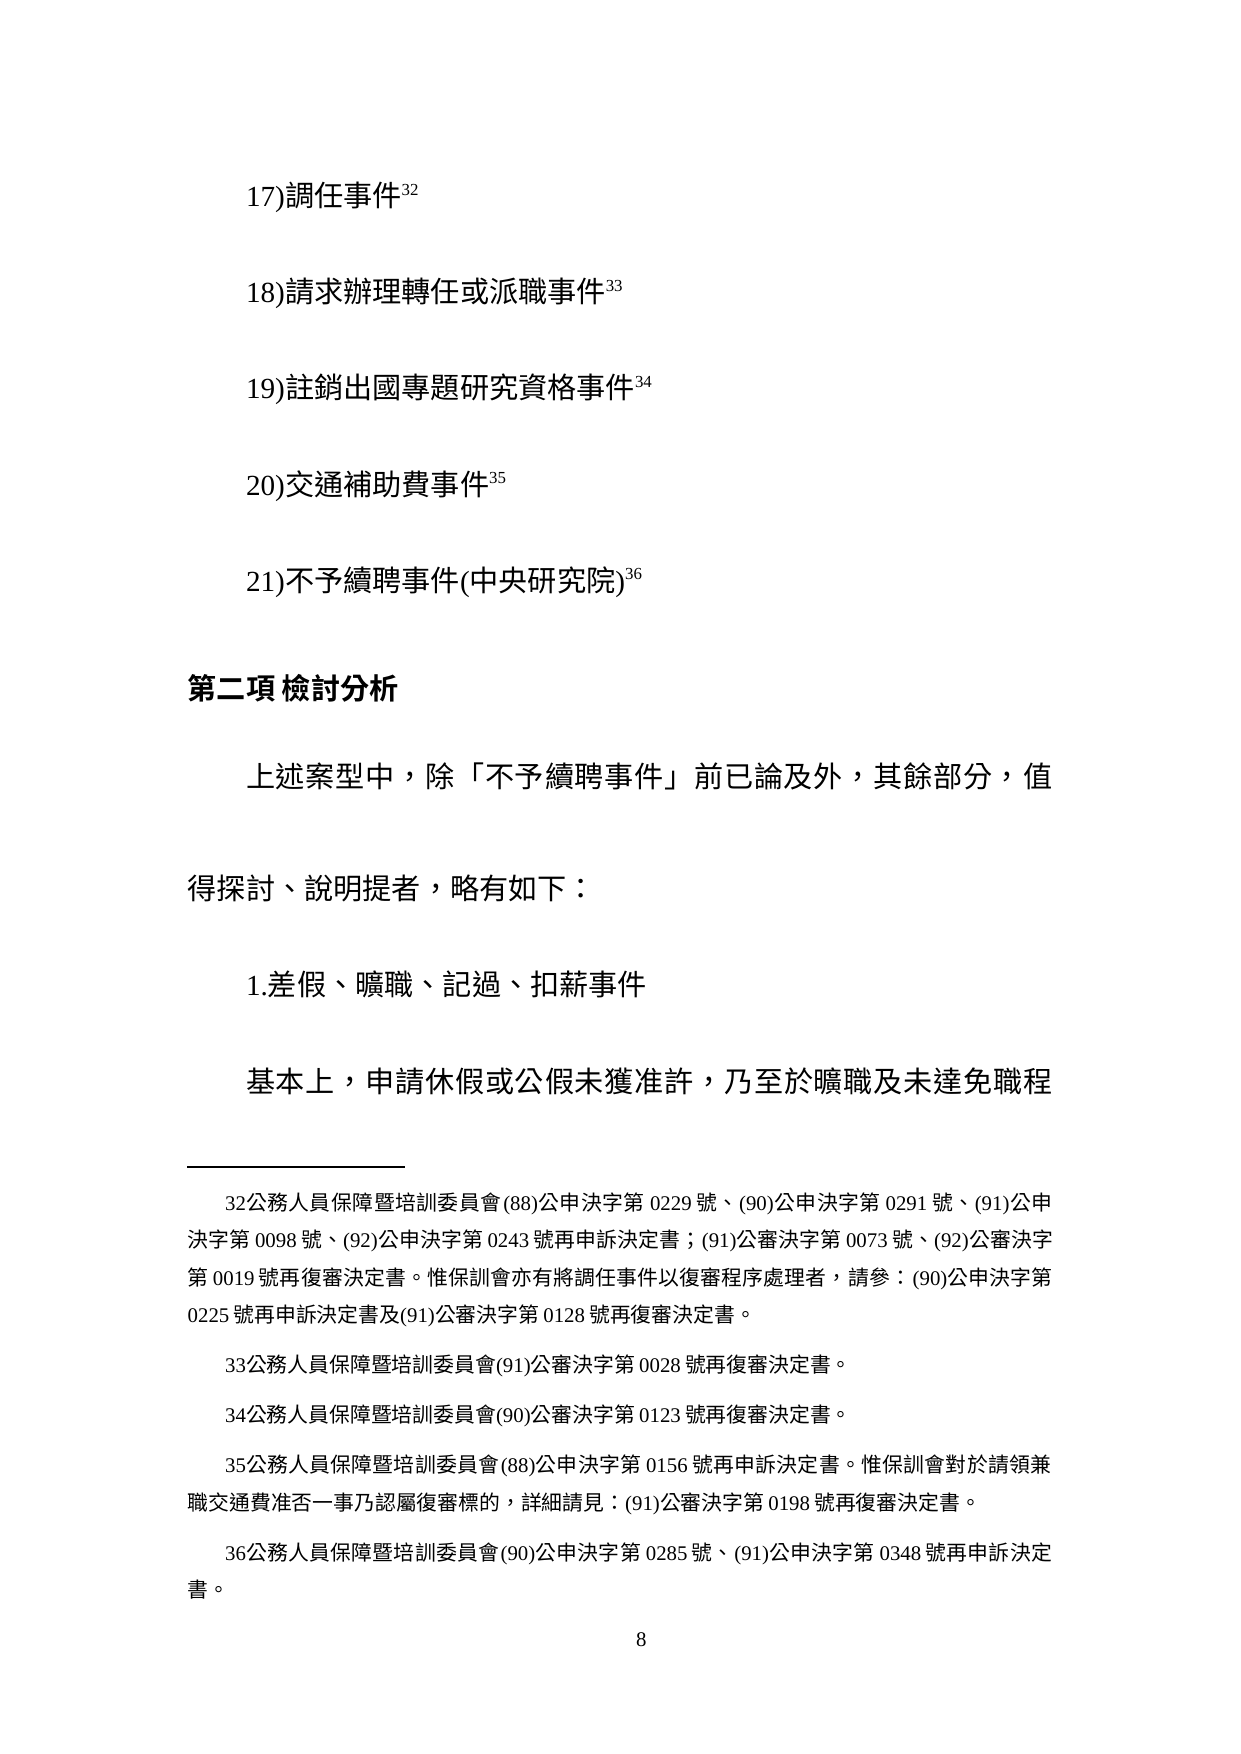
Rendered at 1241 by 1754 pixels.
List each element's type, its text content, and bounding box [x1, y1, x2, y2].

text 20)交通補助費事件 [187, 438, 1053, 513]
text 1.差假、曠職、記過、扣薪事件 [187, 939, 1053, 1014]
text 上述案型中，除「不予續聘事件」前已論及外，其餘部分，值得探討、說明提者，略有如下： [187, 731, 1053, 918]
text 19)註銷出國專題研究資格事件 [187, 342, 1053, 417]
text 17)調任事件 [187, 150, 1053, 225]
text 公務人員保障暨培訓委員會(91)公審決字第0028號再復審決定書。 [187, 1341, 1053, 1379]
text 基本上，申請休假或公假未獲准許，乃至於曠職及未達免職程 [187, 1036, 1053, 1111]
text 公務人員保障暨培訓委員會(88)公申決字第0156號再申訴決定書。惟保訓會對於請領兼職交通費准否一事乃認屬復審標的，詳細請見：(91)公審決字第0198號再復審決定書。 [187, 1441, 1053, 1516]
text 公務人員保障暨培訓委員會(90)公審決字第0123號再復審決定書。 [187, 1391, 1053, 1429]
text 21)不予續聘事件(中央研究院) [187, 534, 1053, 609]
text 公務人員保障暨培訓委員會(88)公申決字第0229號、(90)公申決字第0291號、(91)公申決字第0098號、(92)公申決字第0243號再申訴決定書；(91)公審決字第0073號、(92)公審決字第0019號再復審決定書。惟保訓會亦有將調任事件以復審程序處理者，請參：(90)公申決字第0225號再申訴決定書及(91)公審決字第0128號再復審決定書。 [187, 1179, 1053, 1329]
text 18)請求辦理轉任或派職事件 [187, 246, 1053, 321]
subtitle 第二項 檢討分析 [187, 643, 1053, 718]
text 公務人員保障暨培訓委員會(90)公申決字第0285號、(91)公申決字第0348號再申訴決定書。 [187, 1529, 1053, 1604]
